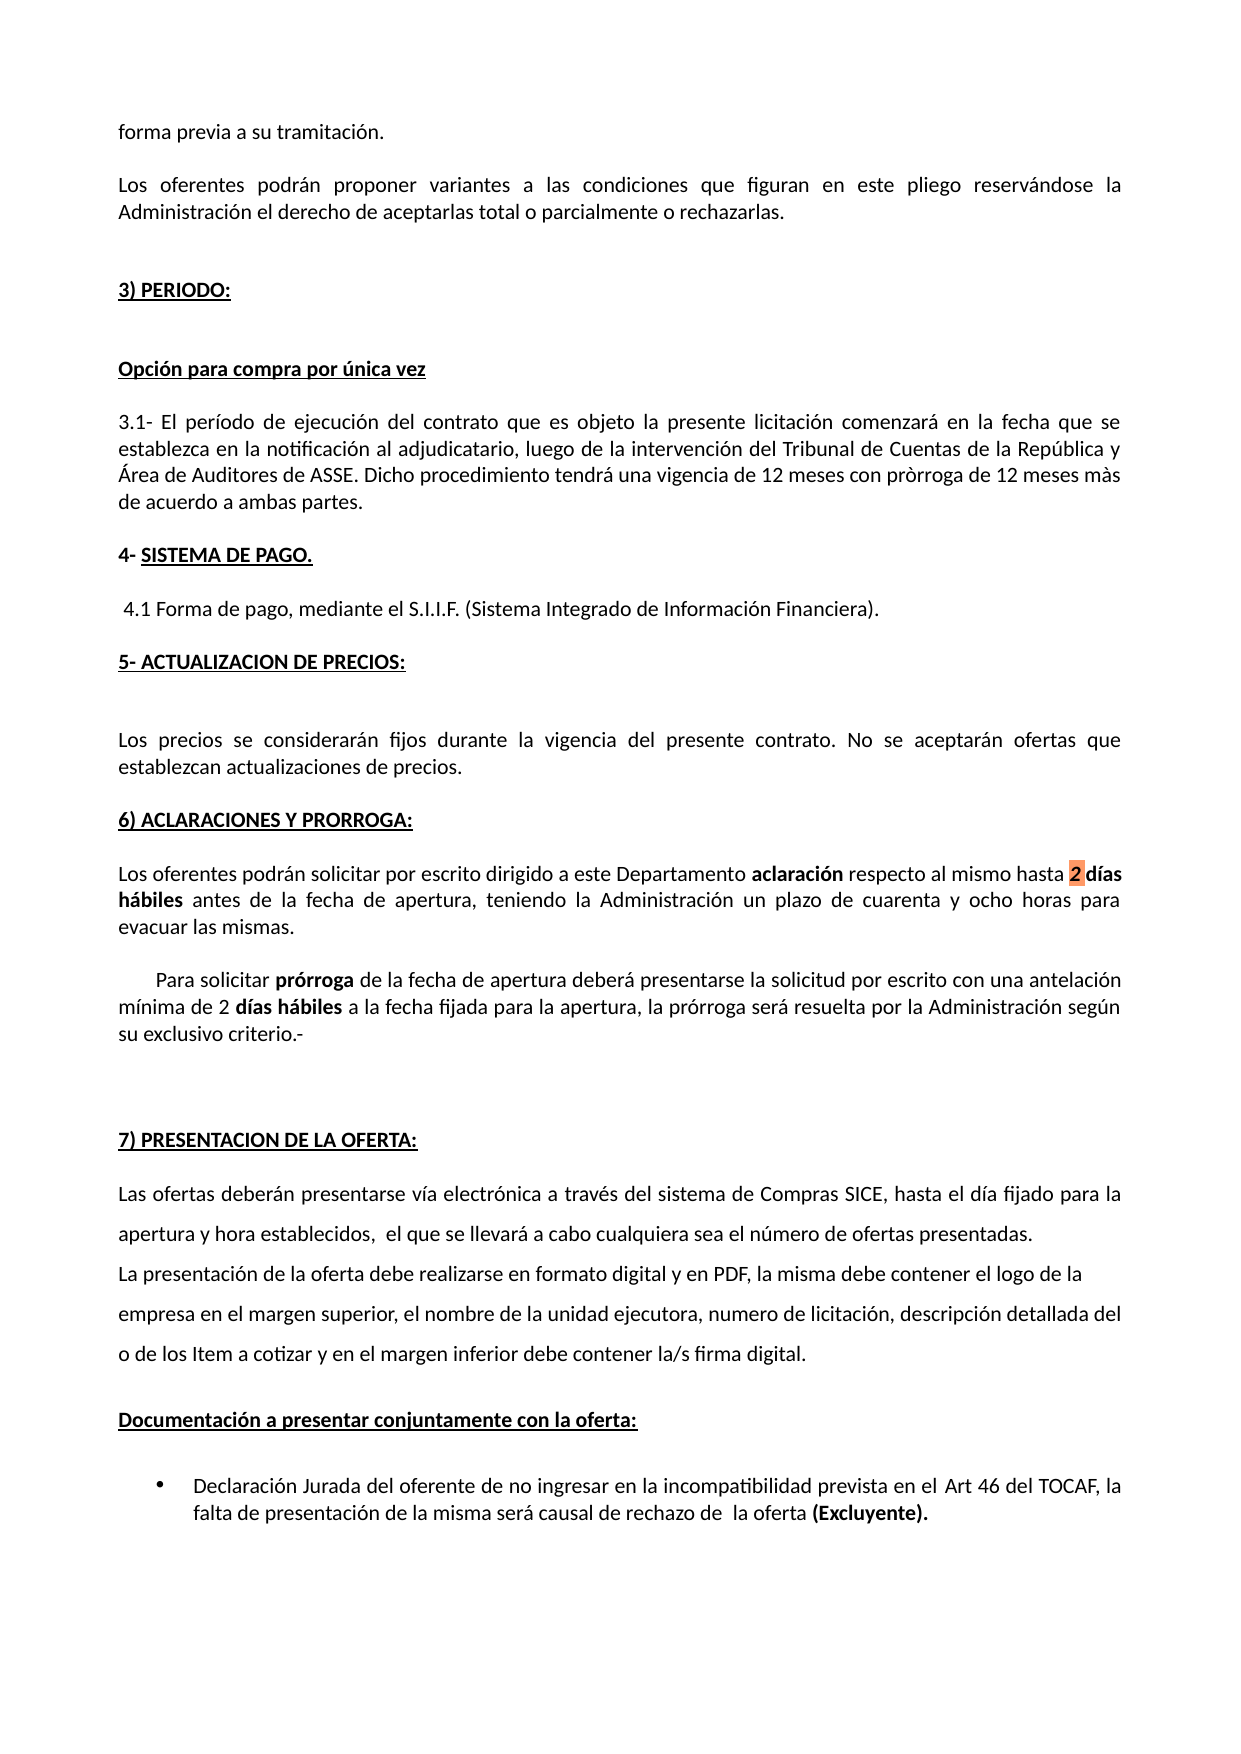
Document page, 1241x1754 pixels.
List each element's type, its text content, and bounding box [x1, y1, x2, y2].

text Documentación a presentar conjuntamente con la oferta: [118, 1406, 1122, 1433]
text 4.1 Forma de pago, mediante el S.I.I.F. (Sistema Integrado de Información Financiera). [118, 595, 1122, 621]
text Las ofertas deberán presentarse vía electrónica a través del sistema de Compras SICE, hasta el día fijado para la apertura y hora establecidos, el que se llevará a cabo cualquiera sea el número de ofertas presentadas. [118, 1180, 1122, 1246]
text Los oferentes podrán proponer variantes a las condiciones que figuran en este pliego reservándose la Administración el derecho de aceptarlas total o parcialmente o rechazarlas. [118, 171, 1122, 225]
text Para solicitar prórroga de la fecha de apertura deberá presentarse la solicitud por escrito con una antelación mínima de 2 días hábiles a la fecha fijada para la apertura, la prórroga será resuelta por la Administración según su exclusivo criterio.- [118, 966, 1122, 1046]
text 4- SISTEMA DE PAGO. [118, 541, 1122, 568]
text 6) ACLARACIONES Y PRORROGA: [118, 806, 1122, 833]
text Opción para compra por única vez [118, 355, 1122, 381]
text 3.1- El período de ejecución del contrato que es objeto la presente licitación comenzará en la fecha que se establezca en la notificación al adjudicatario, luego de la intervención del Tribunal de Cuentas de la República y Área de Auditores de ASSE. Dicho procedimiento tendrá una vigencia de 12 meses con pròrroga de 12 meses màs de acuerdo a ambas partes. [118, 408, 1122, 515]
text Los oferentes podrán solicitar por escrito dirigido a este Departamento aclaración respecto al mismo hasta 2 días hábiles antes de la fecha de apertura, teniendo la Administración un plazo de cuarenta y ocho horas para evacuar las mismas. [118, 860, 1122, 940]
text 7) PRESENTACION DE LA OFERTA: [118, 1126, 1122, 1153]
text Los precios se considerarán fijos durante la vigencia del presente contrato. No se aceptarán ofertas que establezcan actualizaciones de precios. [118, 726, 1122, 780]
text forma previa a su tramitación. [118, 118, 1122, 145]
text 3) PERIODO: [118, 276, 1122, 303]
text 5- ACTUALIZACION DE PRECIOS: [118, 648, 1122, 675]
text La presentación de la oferta debe realizarse en formato digital y en PDF, la misma debe contener el logo de la empresa en el margen superior, el nombre de la unidad ejecutora, numero de licitación, descripción detallada del o de los Item a cotizar y en el margen inferior debe contener la/s firma digital. [118, 1260, 1122, 1366]
list Declaración Jurada del oferente de no ingresar en la incompatibilidad prevista en el Art 46 del TOCAF, la falta de presentación de la misma será causal de rechazo de la oferta (Excluyente). [156, 1472, 1122, 1526]
